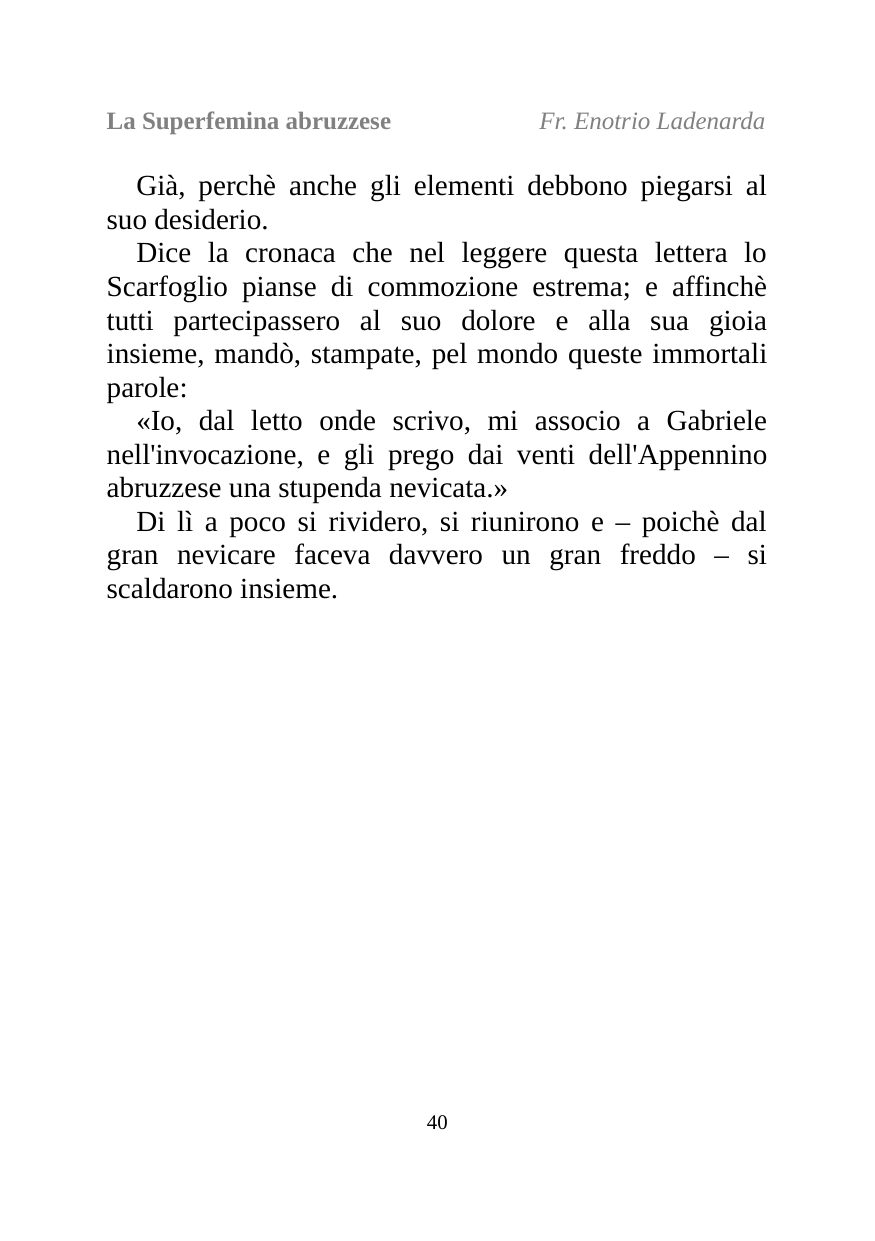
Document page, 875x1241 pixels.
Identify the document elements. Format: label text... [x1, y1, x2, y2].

text Già, perchè anche gli elementi debbono piegarsi al suo desiderio. [106, 168, 768, 236]
text Di lì a poco si rividero, si riunirono e – poichè dal gran nevicare faceva davvero un gran freddo – si scaldarono insieme. [106, 504, 768, 604]
text «Io, dal letto onde scrivo, mi associo a Gabriele nell'invocazione, e gli prego dai venti dell'Appennino abruzzese una stupenda nevicata.» [106, 403, 768, 504]
text Dice la cronaca che nel leggere questa lettera lo Scarfoglio pianse di commozione estrema; e affinchè tutti partecipassero al suo dolore e alla sua gioia insieme, mandò, stampate, pel mondo queste immortali parole: [106, 236, 768, 403]
